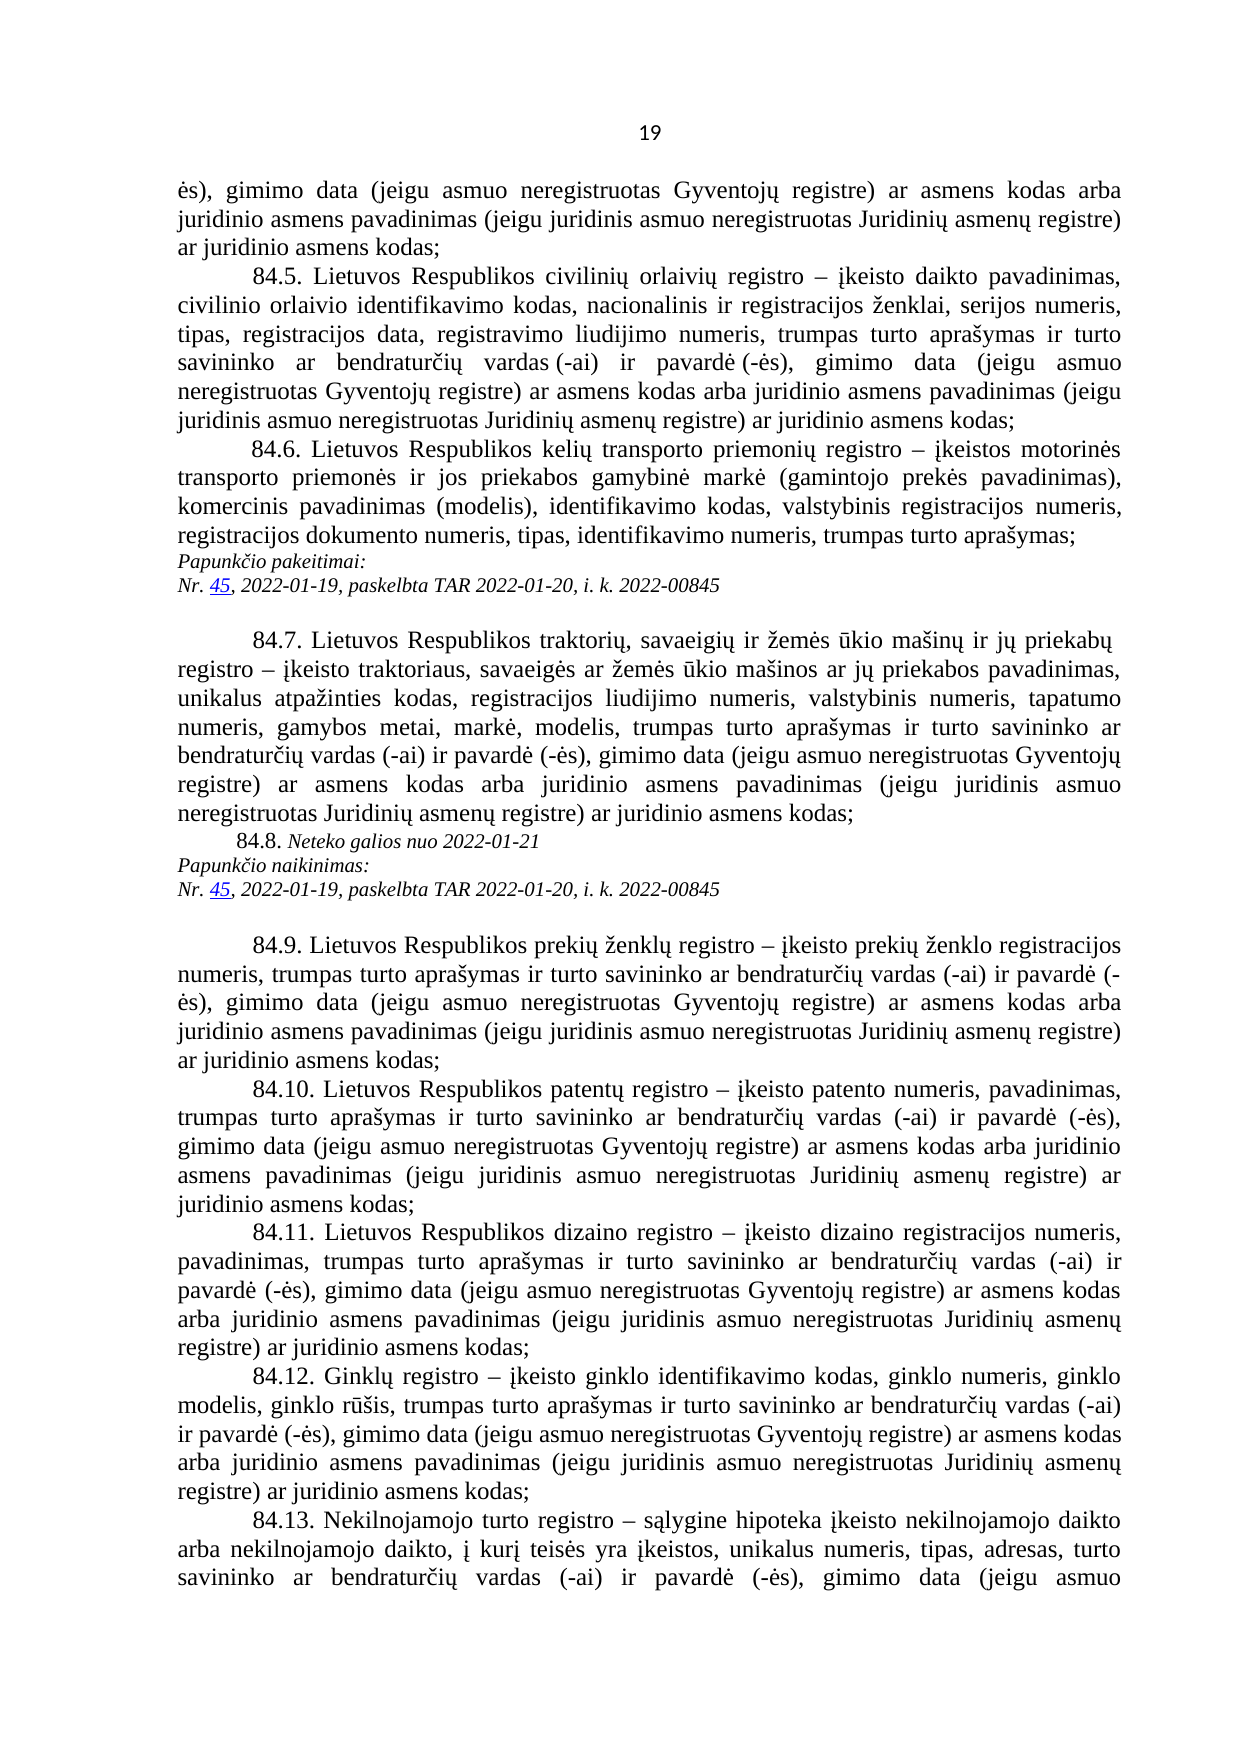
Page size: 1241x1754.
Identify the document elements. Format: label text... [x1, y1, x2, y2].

text Nr. 45, 2022-01-19, paskelbta TAR 2022-01-20, i. k. 2022-00845 [177, 877, 1122, 901]
text 84.8. Neteko galios nuo 2022-01-21 [177, 827, 1122, 853]
text Nr. 45, 2022-01-19, paskelbta TAR 2022-01-20, i. k. 2022-00845 [177, 573, 1122, 597]
text ės), gimimo data (jeigu asmuo neregistruotas Gyventojų registre) ar asmens kodas arba juridinio asmens pavadinimas (jeigu juridinis asmuo neregistruotas Juridinių asmenų registre) ar juridinio asmens kodas; [177, 175, 1122, 261]
text 84.13. Nekilnojamojo turto registro – sąlygine hipoteka įkeisto nekilnojamojo daikto arba nekilnojamojo daikto, į kurį teisės yra įkeistos, unikalus numeris, tipas, adresas, turto savininko ar bendraturčių vardas (-ai) ir pavardė (-ės), gimimo data (jeigu asmuo [177, 1505, 1122, 1591]
text 84.12. Ginklų registro – įkeisto ginklo identifikavimo kodas, ginklo numeris, ginklo modelis, ginklo rūšis, trumpas turto aprašymas ir turto savininko ar bendraturčių vardas (-ai) ir pavardė (-ės), gimimo data (jeigu asmuo neregistruotas Gyventojų registre) ar asmens kodas arba juridinio asmens pavadinimas (jeigu juridinis asmuo neregistruotas Juridinių asmenų registre) ar juridinio asmens kodas; [177, 1361, 1122, 1505]
text 84.5. Lietuvos Respublikos civilinių orlaivių registro – įkeisto daikto pavadinimas, civilinio orlaivio identifikavimo kodas, nacionalinis ir registracijos ženklai, serijos numeris, tipas, registracijos data, registravimo liudijimo numeris, trumpas turto aprašymas ir turto savininko ar bendraturčių vardas (-ai) ir pavardė (-ės), gimimo data (jeigu asmuo neregistruotas Gyventojų registre) ar asmens kodas arba juridinio asmens pavadinimas (jeigu juridinis asmuo neregistruotas Juridinių asmenų registre) ar juridinio asmens kodas; [177, 261, 1122, 434]
text 84.6. Lietuvos Respublikos kelių transporto priemonių registro – įkeistos motorinės transporto priemonės ir jos priekabos gamybinė markė (gamintojo prekės pavadinimas), komercinis pavadinimas (modelis), identifikavimo kodas, valstybinis registracijos numeris, registracijos dokumento numeris, tipas, identifikavimo numeris, trumpas turto aprašymas; [177, 434, 1122, 549]
text 84.9. Lietuvos Respublikos prekių ženklų registro – įkeisto prekių ženklo registracijos numeris, trumpas turto aprašymas ir turto savininko ar bendraturčių vardas (-ai) ir pavardė (-ės), gimimo data (jeigu asmuo neregistruotas Gyventojų registre) ar asmens kodas arba juridinio asmens pavadinimas (jeigu juridinis asmuo neregistruotas Juridinių asmenų registre) ar juridinio asmens kodas; [177, 930, 1122, 1074]
text Papunkčio naikinimas: [177, 853, 1122, 877]
text Papunkčio pakeitimai: [177, 549, 1122, 573]
text 84.10. Lietuvos Respublikos patentų registro – įkeisto patento numeris, pavadinimas, trumpas turto aprašymas ir turto savininko ar bendraturčių vardas (-ai) ir pavardė (-ės), gimimo data (jeigu asmuo neregistruotas Gyventojų registre) ar asmens kodas arba juridinio asmens pavadinimas (jeigu juridinis asmuo neregistruotas Juridinių asmenų registre) ar juridinio asmens kodas; [177, 1074, 1122, 1217]
text 84.7. Lietuvos Respublikos traktorių, savaeigių ir žemės ūkio mašinų ir jų priekabų registro – įkeisto traktoriaus, savaeigės ar žemės ūkio mašinos ar jų priekabos pavadinimas, unikalus atpažinties kodas, registracijos liudijimo numeris, valstybinis numeris, tapatumo numeris, gamybos metai, markė, modelis, trumpas turto aprašymas ir turto savininko ar bendraturčių vardas (-ai) ir pavardė (-ės), gimimo data (jeigu asmuo neregistruotas Gyventojų registre) ar asmens kodas arba juridinio asmens pavadinimas (jeigu juridinis asmuo neregistruotas Juridinių asmenų registre) ar juridinio asmens kodas; [177, 626, 1122, 827]
text 84.11. Lietuvos Respublikos dizaino registro – įkeisto dizaino registracijos numeris, pavadinimas, trumpas turto aprašymas ir turto savininko ar bendraturčių vardas (-ai) ir pavardė (-ės), gimimo data (jeigu asmuo neregistruotas Gyventojų registre) ar asmens kodas arba juridinio asmens pavadinimas (jeigu juridinis asmuo neregistruotas Juridinių asmenų registre) ar juridinio asmens kodas; [177, 1217, 1122, 1361]
